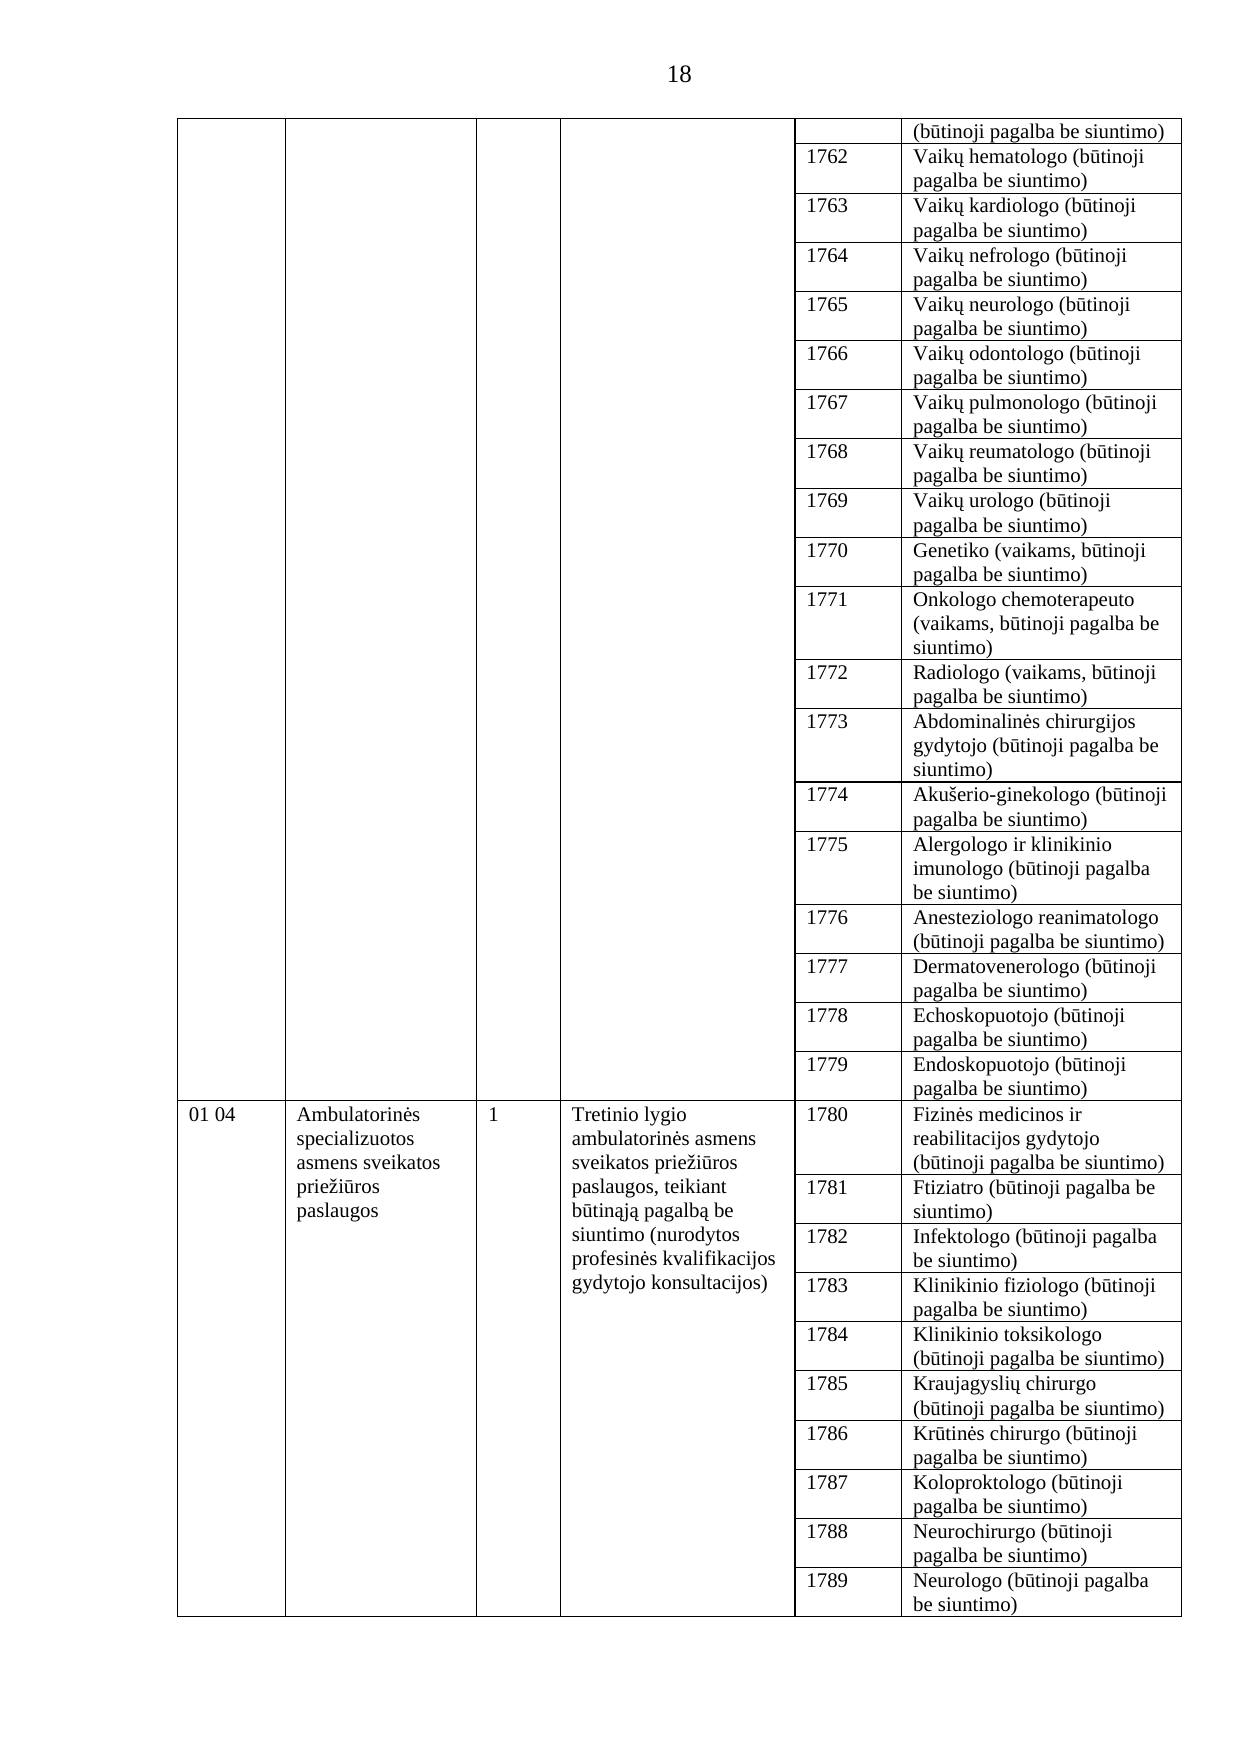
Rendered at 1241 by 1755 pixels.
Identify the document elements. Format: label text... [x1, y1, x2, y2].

table_cell Vaikų urologo (būtinoji pagalba be siuntimo) [902, 489, 1181, 537]
table_cell 1788 [796, 1519, 901, 1567]
table_cell Echoskopuotojo (būtinoji pagalba be siuntimo) [902, 1003, 1181, 1051]
table_cell 1789 [796, 1568, 901, 1616]
table_cell Kraujagyslių chirurgo (būtinoji pagalba be siuntimo) [902, 1371, 1181, 1419]
table_cell 1767 [796, 390, 901, 438]
table_cell 1786 [796, 1421, 901, 1469]
table_cell Radiologo (vaikams, būtinoji pagalba be siuntimo) [902, 660, 1181, 708]
table_cell 1775 [796, 832, 901, 904]
table_cell Vaikų hematologo (būtinoji pagalba be siuntimo) [902, 144, 1181, 192]
table_cell 1771 [796, 587, 901, 659]
table_cell 1778 [796, 1003, 901, 1051]
table_cell Krūtinės chirurgo (būtinoji pagalba be siuntimo) [902, 1421, 1181, 1469]
table_cell Endoskopuotojo (būtinoji pagalba be siuntimo) [902, 1052, 1181, 1100]
table_cell Fizinės medicinos ir reabilitacijos gydytojo (būtinoji pagalba be siuntimo) [902, 1101, 1181, 1174]
table_cell 1772 [796, 660, 901, 708]
table_cell Vaikų pulmonologo (būtinoji pagalba be siuntimo) [902, 390, 1181, 438]
table_cell Vaikų reumatologo (būtinoji pagalba be siuntimo) [902, 439, 1181, 487]
table_cell Vaikų neurologo (būtinoji pagalba be siuntimo) [902, 292, 1181, 340]
table_cell Ftiziatro (būtinoji pagalba be siuntimo) [902, 1175, 1181, 1223]
table_cell 1785 [796, 1371, 901, 1419]
table_cell 1763 [796, 194, 901, 242]
table_cell (būtinoji pagalba be siuntimo) [902, 119, 1181, 143]
table_cell Alergologo ir klinikinio imunologo (būtinoji pagalba be siuntimo) [902, 832, 1181, 904]
table_cell 1779 [796, 1052, 901, 1100]
table_cell 1768 [796, 439, 901, 487]
table_cell 1780 [796, 1101, 901, 1174]
table_cell 1765 [796, 292, 901, 340]
table_cell 1783 [796, 1273, 901, 1321]
table_cell Neurologo (būtinoji pagalba be siuntimo) [902, 1568, 1181, 1616]
table_cell Genetiko (vaikams, būtinoji pagalba be siuntimo) [902, 538, 1181, 586]
table_cell [561, 119, 794, 1100]
table_cell Anesteziologo reanimatologo (būtinoji pagalba be siuntimo) [902, 905, 1181, 953]
table_cell Infektologo (būtinoji pagalba be siuntimo) [902, 1224, 1181, 1272]
table_cell [178, 119, 285, 1100]
table_cell Akušerio-ginekologo (būtinoji pagalba be siuntimo) [902, 783, 1181, 831]
table_cell 1762 [796, 144, 901, 192]
table_cell 1787 [796, 1470, 901, 1518]
table_cell [796, 119, 901, 143]
table_cell Klinikinio toksikologo (būtinoji pagalba be siuntimo) [902, 1322, 1181, 1370]
table_cell Tretinio lygio ambulatorinės asmens sveikatos priežiūros paslaugos, teikiant būtinąją pagalbą be siuntimo (nurodytos profesinės kvalifikacijos gydytojo konsultacijos) [561, 1101, 794, 1616]
table_cell 1774 [796, 783, 901, 831]
table_cell Dermatovenerologo (būtinoji pagalba be siuntimo) [902, 954, 1181, 1002]
table_cell 01 04 [178, 1101, 285, 1616]
table_cell Neurochirurgo (būtinoji pagalba be siuntimo) [902, 1519, 1181, 1567]
table_cell Onkologo chemoterapeuto (vaikams, būtinoji pagalba be siuntimo) [902, 587, 1181, 659]
table_cell Abdominalinės chirurgijos gydytojo (būtinoji pagalba be siuntimo) [902, 709, 1181, 781]
table_cell 1781 [796, 1175, 901, 1223]
table_cell Vaikų nefrologo (būtinoji pagalba be siuntimo) [902, 243, 1181, 291]
table_cell 1769 [796, 489, 901, 537]
table_cell Vaikų odontologo (būtinoji pagalba be siuntimo) [902, 341, 1181, 389]
table_cell 1766 [796, 341, 901, 389]
table_cell [286, 119, 476, 1100]
table_cell 1776 [796, 905, 901, 953]
table_cell Koloproktologo (būtinoji pagalba be siuntimo) [902, 1470, 1181, 1518]
table_cell 1 [477, 1101, 560, 1616]
table_cell 1777 [796, 954, 901, 1002]
table_cell [477, 119, 560, 1100]
table_cell 1773 [796, 709, 901, 781]
table_cell Ambulatorinės specializuotos asmens sveikatos priežiūros paslaugos [286, 1101, 476, 1616]
table_cell 1782 [796, 1224, 901, 1272]
table_cell 1764 [796, 243, 901, 291]
table_cell Vaikų kardiologo (būtinoji pagalba be siuntimo) [902, 194, 1181, 242]
table_cell 1784 [796, 1322, 901, 1370]
table_cell Klinikinio fiziologo (būtinoji pagalba be siuntimo) [902, 1273, 1181, 1321]
table_cell 1770 [796, 538, 901, 586]
